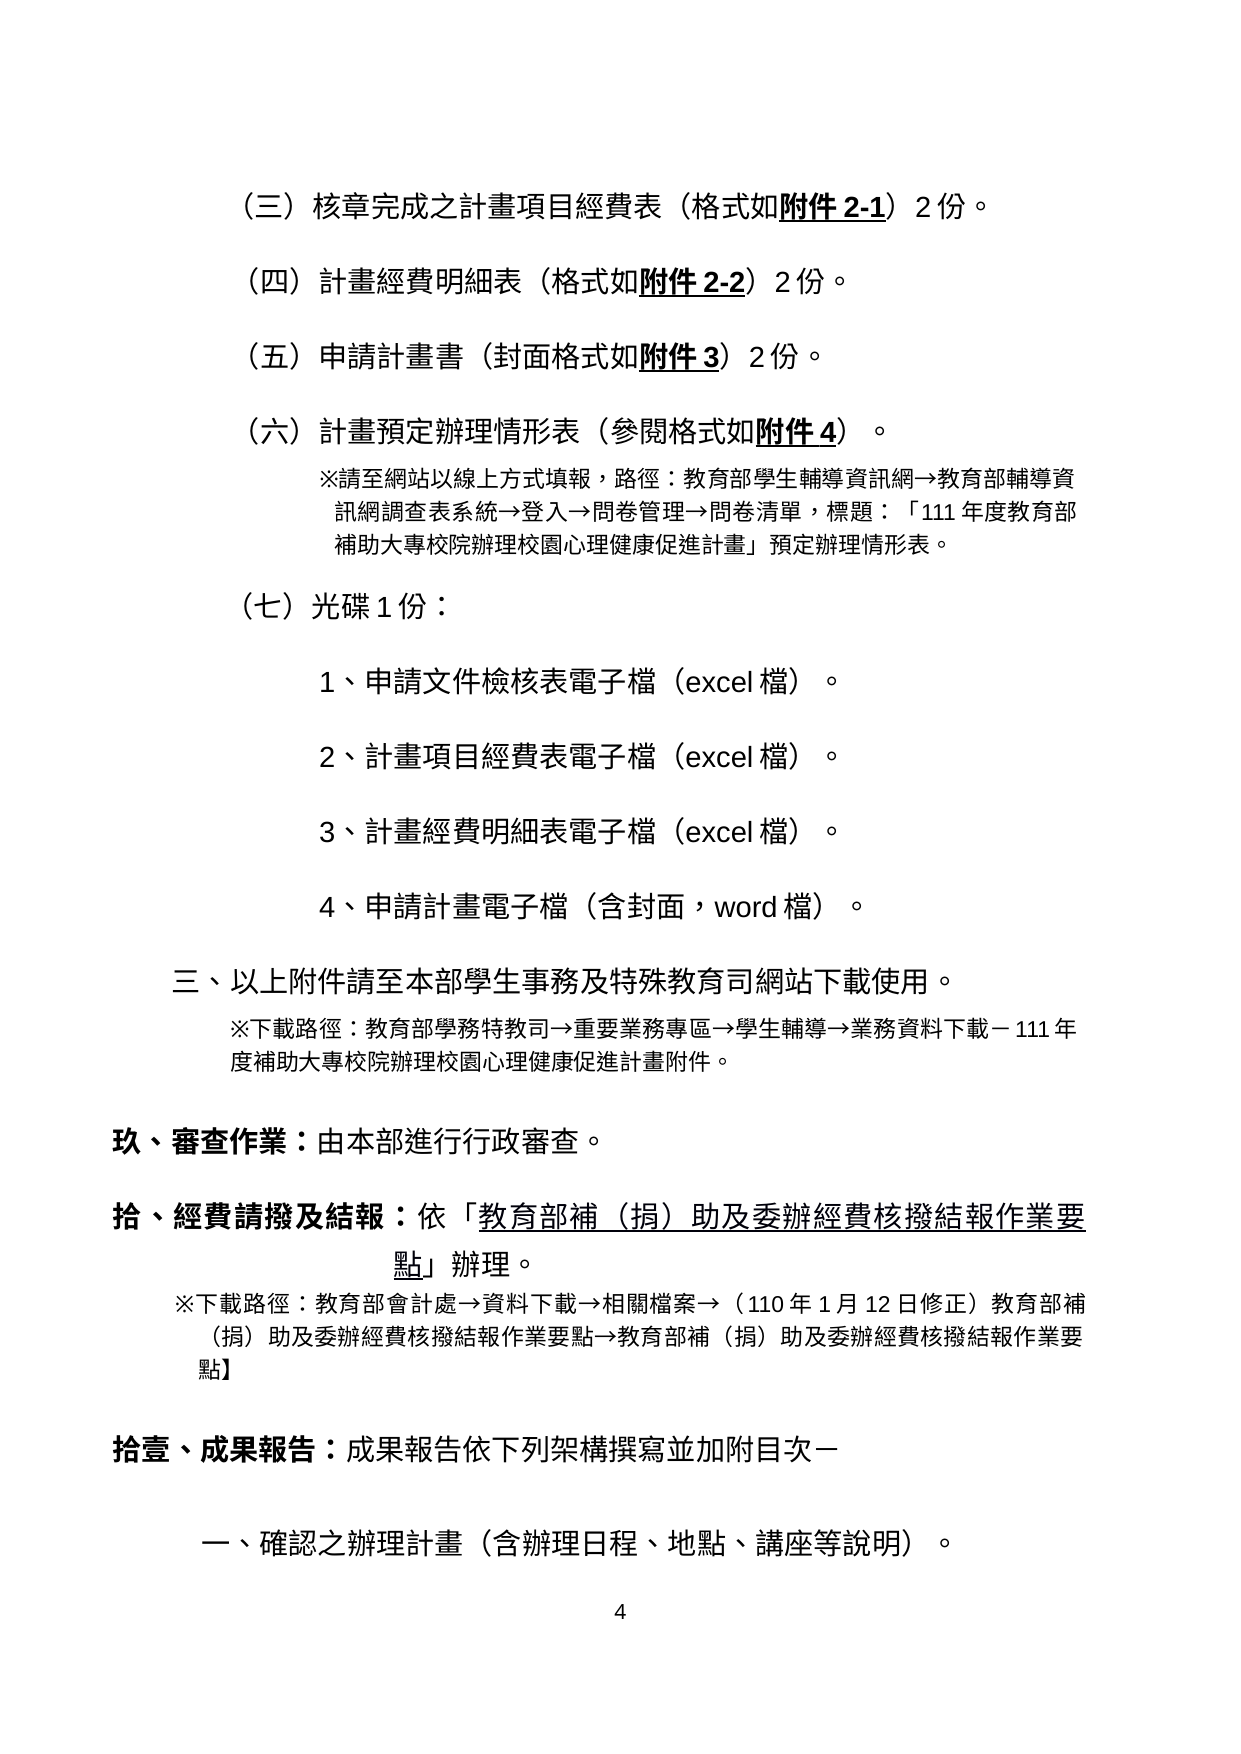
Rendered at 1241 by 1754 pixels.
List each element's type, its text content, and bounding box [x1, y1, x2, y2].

text （四）計畫經費明細表（格式如附件2-2）2份。 [231, 236, 1077, 311]
text （五）申請計畫書（封面格式如附件3）2份。 [231, 311, 1077, 386]
text ※下載路徑：教育部會計處→資料下載→相關檔案→（110年1月12日修正）教育部補（捐）助及委辦經費核撥結報作業要點→教育部補（捐）助及委辦經費核撥結報作業要點】 [175, 1285, 1087, 1385]
text （三）核章完成之計畫項目經費表（格式如附件2-1）2份。 [225, 161, 1077, 236]
text （七）光碟1份： [216, 561, 1077, 636]
text 1、申請文件檢核表電子檔（excel檔）。 [312, 636, 1077, 711]
text 4、申請計畫電子檔（含封面，word檔）。 [312, 861, 1077, 936]
text 拾、經費請撥及結報：依「教育部補（捐）助及委辦經費核撥結報作業要點」辦理。 [112, 1189, 1087, 1285]
text 一、確認之辦理計畫（含辦理日程、地點、講座等說明）。 [201, 1498, 1077, 1573]
text （六）計畫預定辦理情形表（參閱格式如附件4）。 [231, 386, 1077, 461]
text 3、計畫經費明細表電子檔（excel檔）。 [312, 786, 1077, 861]
text ※請至網站以線上方式填報，路徑：教育部學生輔導資訊網→教育部輔導資訊網調查表系統→登入→問卷管理→問卷清單，標題：「111年度教育部補助大專校院辦理校園心理健康促進計畫」預定辦理情形表。 [319, 461, 1077, 561]
text ※下載路徑：教育部學務特教司→重要業務專區→學生輔導→業務資料下載－111年度補助大專校院辦理校園心理健康促進計畫附件。 [230, 1011, 1077, 1077]
text 玖、審查作業：由本部進行行政審查。 [112, 1096, 1077, 1171]
text 三、以上附件請至本部學生事務及特殊教育司網站下載使用。 [171, 936, 1077, 1011]
text 拾壹、成果報告：成果報告依下列架構撰寫並加附目次－ [112, 1404, 1128, 1479]
text 2、計畫項目經費表電子檔（excel檔）。 [312, 711, 1077, 786]
